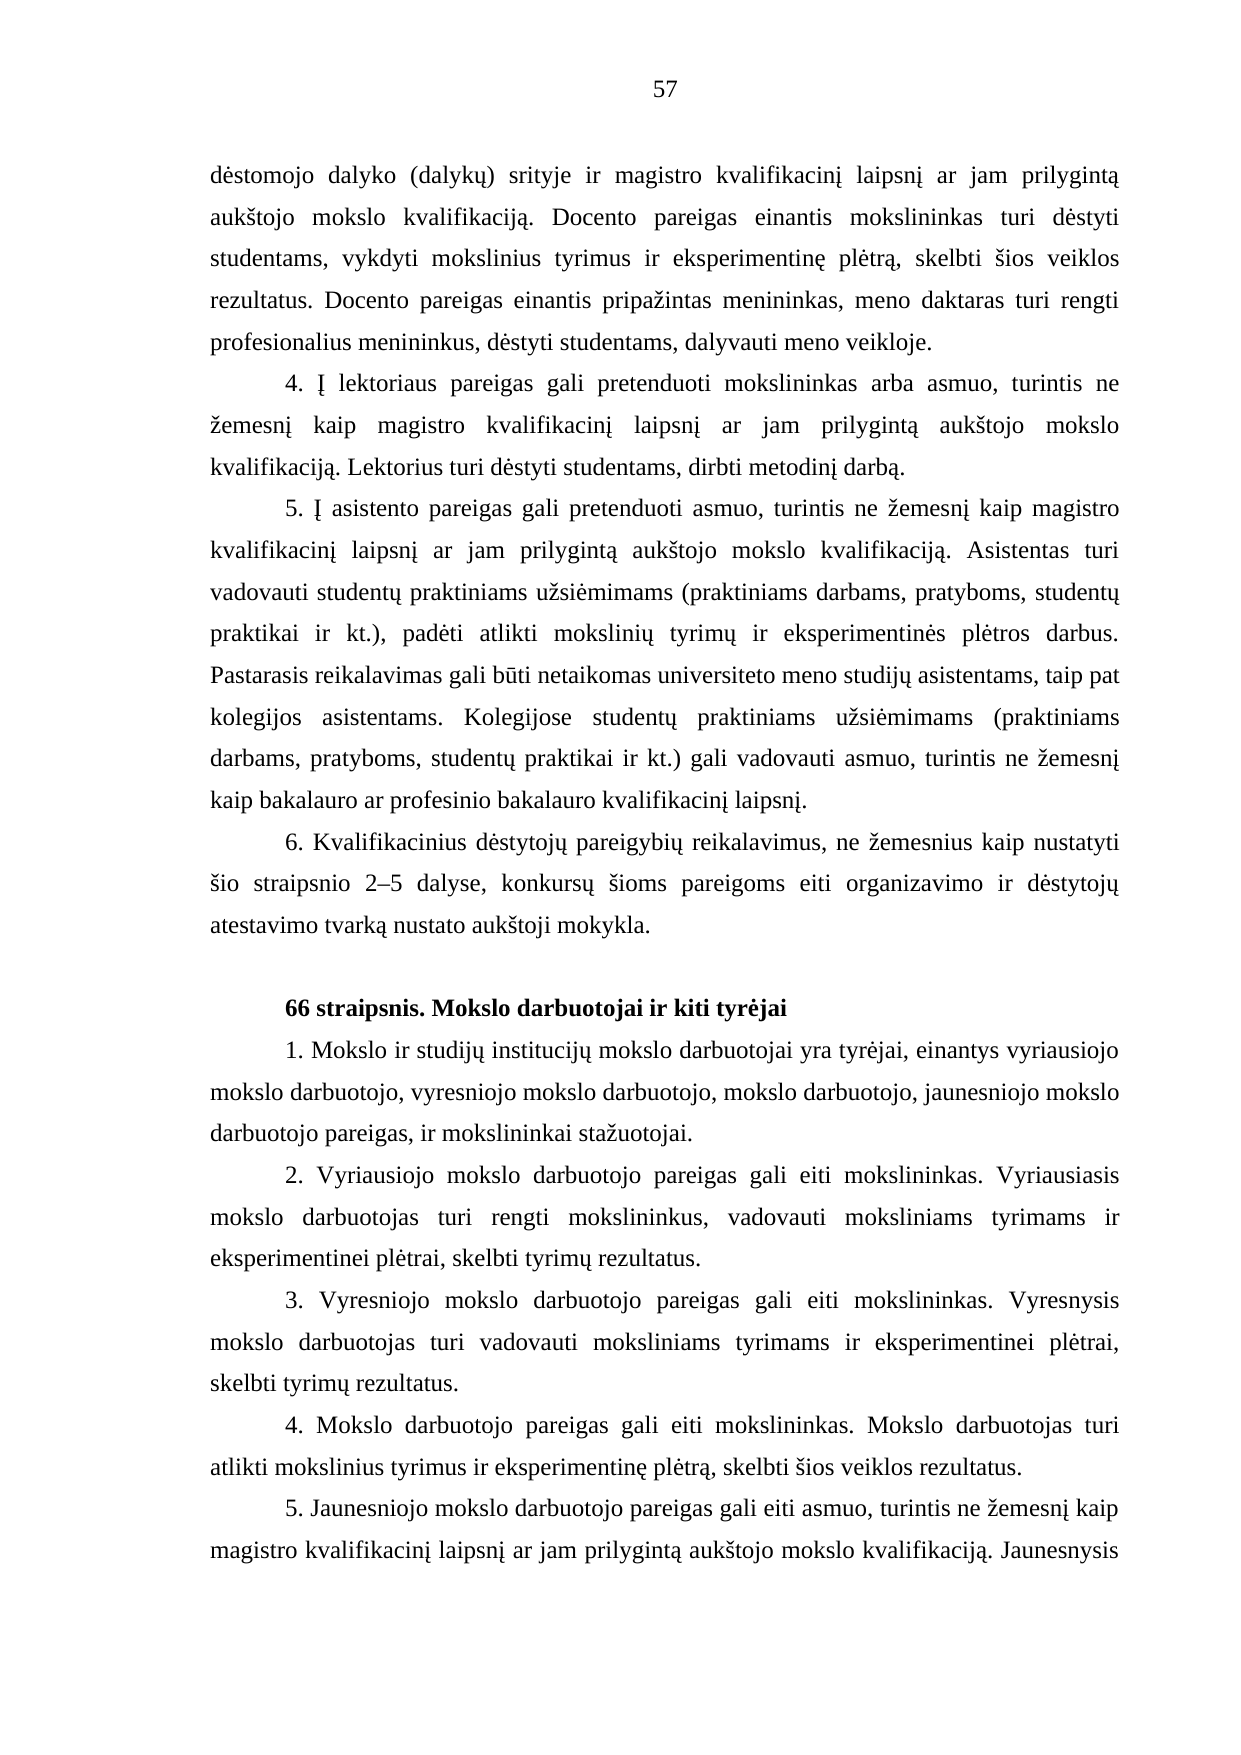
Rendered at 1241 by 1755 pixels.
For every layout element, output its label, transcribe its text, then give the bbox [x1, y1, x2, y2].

text 3. Vyresniojo mokslo darbuotojo pareigas gali eiti mokslininkas. Vyresnysis mokslo darbuotojas turi vadovauti moksliniams tyrimams ir eksperimentinei plėtrai, skelbti tyrimų rezultatus. [210, 1275, 1120, 1400]
text 4. Mokslo darbuotojo pareigas gali eiti mokslininkas. Mokslo darbuotojas turi atlikti mokslinius tyrimus ir eksperimentinę plėtrą, skelbti šios veiklos rezultatus. [210, 1400, 1120, 1483]
text 2. Vyriausiojo mokslo darbuotojo pareigas gali eiti mokslininkas. Vyriausiasis mokslo darbuotojas turi rengti mokslininkus, vadovauti moksliniams tyrimams ir eksperimentinei plėtrai, skelbti tyrimų rezultatus. [210, 1150, 1120, 1275]
text 6. Kvalifikacinius dėstytojų pareigybių reikalavimus, ne žemesnius kaip nustatyti šio straipsnio 2–5 dalyse, konkursų šioms pareigoms eiti organizavimo ir dėstytojų atestavimo tvarką nustato aukštoji mokykla. [210, 817, 1120, 942]
text 5. Jaunesniojo mokslo darbuotojo pareigas gali eiti asmuo, turintis ne žemesnį kaip magistro kvalifikacinį laipsnį ar jam prilygintą aukštojo mokslo kvalifikaciją. Jaunesnysis [210, 1483, 1120, 1567]
text 4. Į lektoriaus pareigas gali pretenduoti mokslininkas arba asmuo, turintis ne žemesnį kaip magistro kvalifikacinį laipsnį ar jam prilygintą aukštojo mokslo kvalifikaciją. Lektorius turi dėstyti studentams, dirbti metodinį darbą. [210, 358, 1120, 483]
text 66 straipsnis. Mokslo darbuotojai ir kiti tyrėjai [210, 983, 1120, 1025]
text 1. Mokslo ir studijų institucijų mokslo darbuotojai yra tyrėjai, einantys vyriausiojo mokslo darbuotojo, vyresniojo mokslo darbuotojo, mokslo darbuotojo, jaunesniojo mokslo darbuotojo pareigas, ir mokslininkai stažuotojai. [210, 1025, 1120, 1150]
text 5. Į asistento pareigas gali pretenduoti asmuo, turintis ne žemesnį kaip magistro kvalifikacinį laipsnį ar jam prilygintą aukštojo mokslo kvalifikaciją. Asistentas turi vadovauti studentų praktiniams užsiėmimams (praktiniams darbams, pratyboms, studentų praktikai ir kt.), padėti atlikti mokslinių tyrimų ir eksperimentinės plėtros darbus. Pastarasis reikalavimas gali būti netaikomas universiteto meno studijų asistentams, taip pat kolegijos asistentams. Kolegijose studentų praktiniams užsiėmimams (praktiniams darbams, pratyboms, studentų praktikai ir kt.) gali vadovauti asmuo, turintis ne žemesnį kaip bakalauro ar profesinio bakalauro kvalifikacinį laipsnį. [210, 483, 1120, 817]
text dėstomojo dalyko (dalykų) srityje ir magistro kvalifikacinį laipsnį ar jam prilygintą aukštojo mokslo kvalifikaciją. Docento pareigas einantis mokslininkas turi dėstyti studentams, vykdyti mokslinius tyrimus ir eksperimentinę plėtrą, skelbti šios veiklos rezultatus. Docento pareigas einantis pripažintas menininkas, meno daktaras turi rengti profesionalius menininkus, dėstyti studentams, dalyvauti meno veikloje. [210, 150, 1120, 358]
